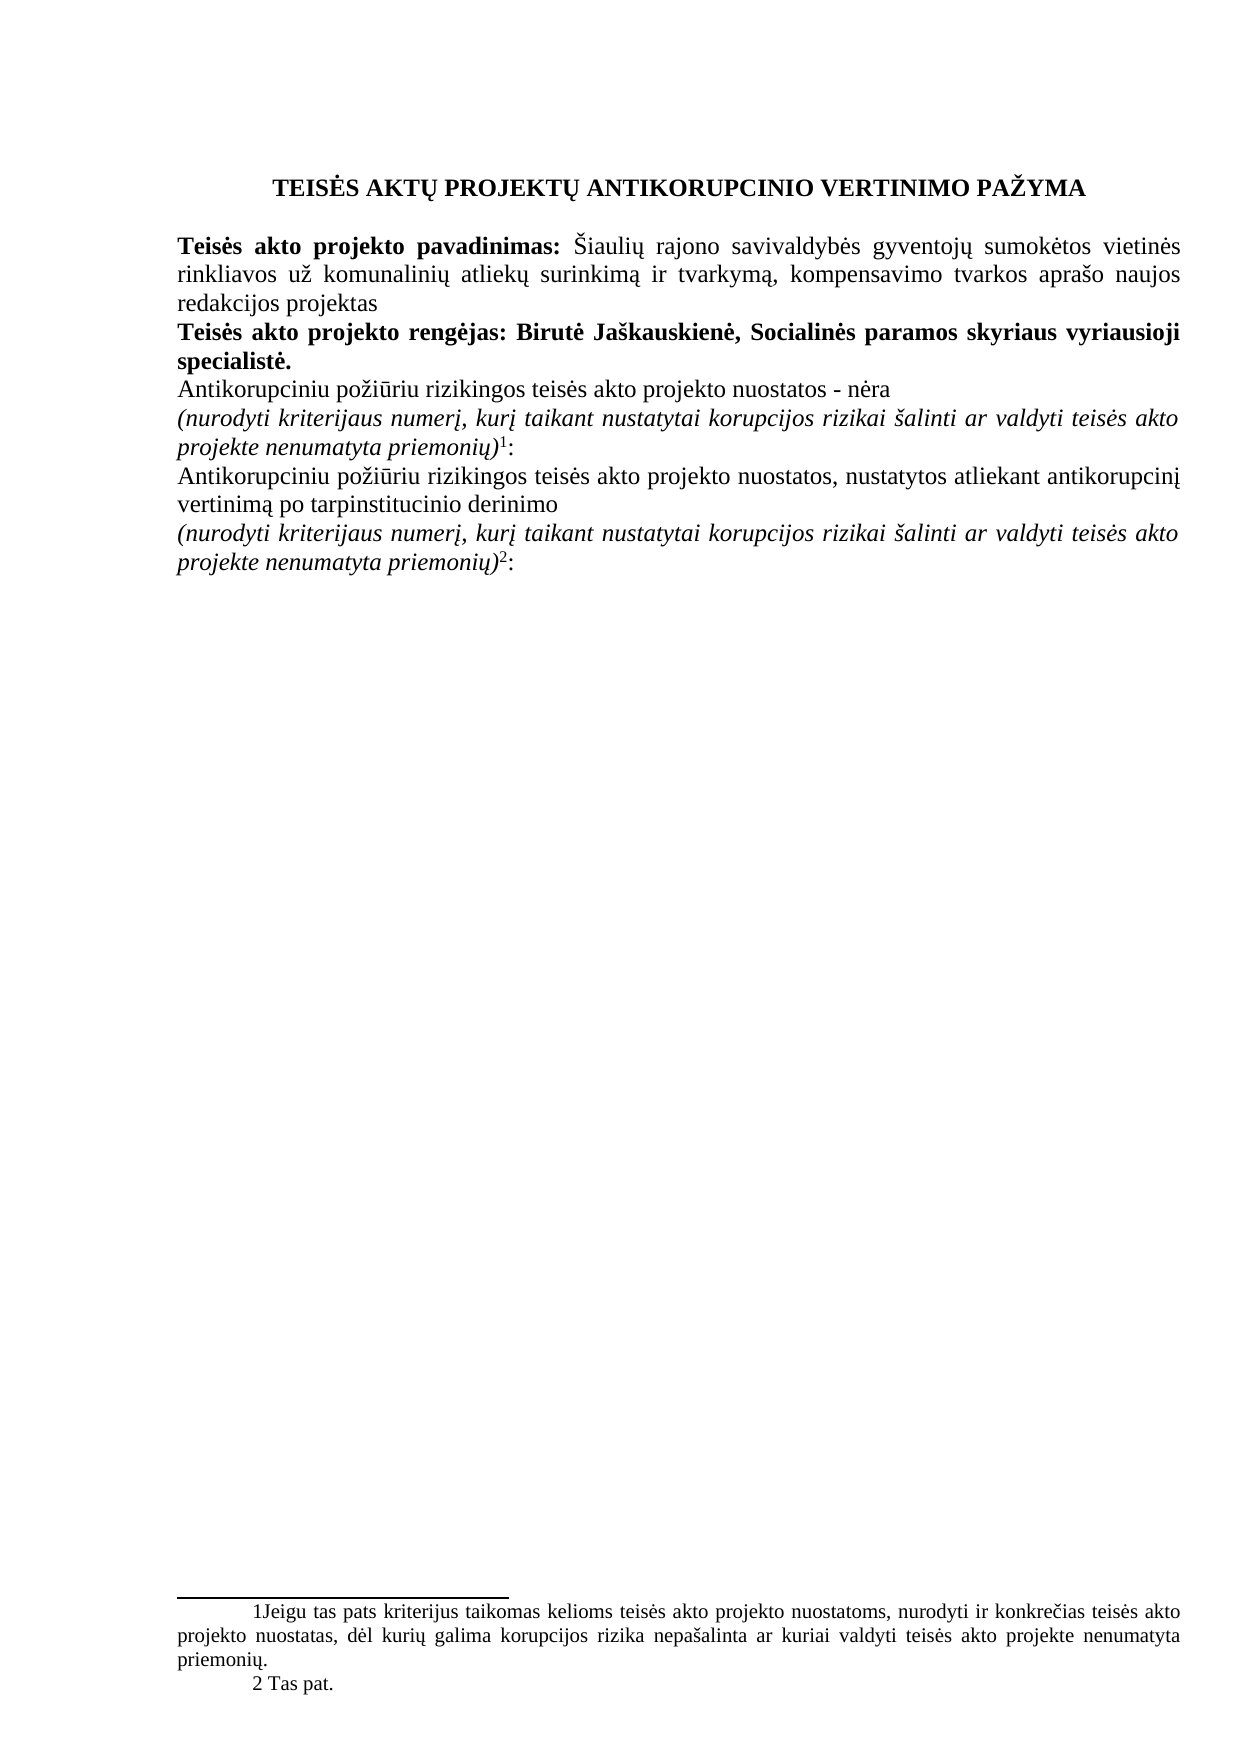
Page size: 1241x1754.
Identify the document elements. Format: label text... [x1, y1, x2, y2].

text TEISĖS AKTŲ PROJEKTŲ ANTIKORUPCINIO VERTINIMO PAŽYMA [177, 173, 1182, 202]
text (nurodyti kriterijaus numerį, kurį taikant nustatytai korupcijos rizikai šalinti ar valdyti teisės akto projekte nenumatyta priemonių): [177, 518, 1182, 576]
text Tas pat. [177, 1671, 1182, 1695]
text Antikorupciniu požiūriu rizikingos teisės akto projekto nuostatos, nustatytos atliekant antikorupcinį vertinimą po tarpinstitucinio derinimo [177, 461, 1182, 518]
text Antikorupciniu požiūriu rizikingos teisės akto projekto nuostatos - nėra [177, 374, 1182, 403]
subtitle Teisės akto projekto pavadinimas: Šiaulių rajono savivaldybės gyventojų sumokėtos vietinės rinkliavos už komunalinių atliekų surinkimą ir tvarkymą, kompensavimo tvarkos aprašo naujos redakcijos projektas [177, 231, 1182, 317]
text Jeigu tas pats kriterijus taikomas kelioms teisės akto projekto nuostatoms, nurodyti ir konkrečias teisės akto projekto nuostatas, dėl kurių galima korupcijos rizika nepašalinta ar kuriai valdyti teisės akto projekte nenumatyta priemonių. [177, 1598, 1182, 1671]
subtitle Teisės akto projekto rengėjas: Birutė Jaškauskienė, Socialinės paramos skyriaus vyriausioji specialistė. [177, 317, 1182, 374]
text (nurodyti kriterijaus numerį, kurį taikant nustatytai korupcijos rizikai šalinti ar valdyti teisės akto projekte nenumatyta priemonių): [177, 403, 1182, 461]
